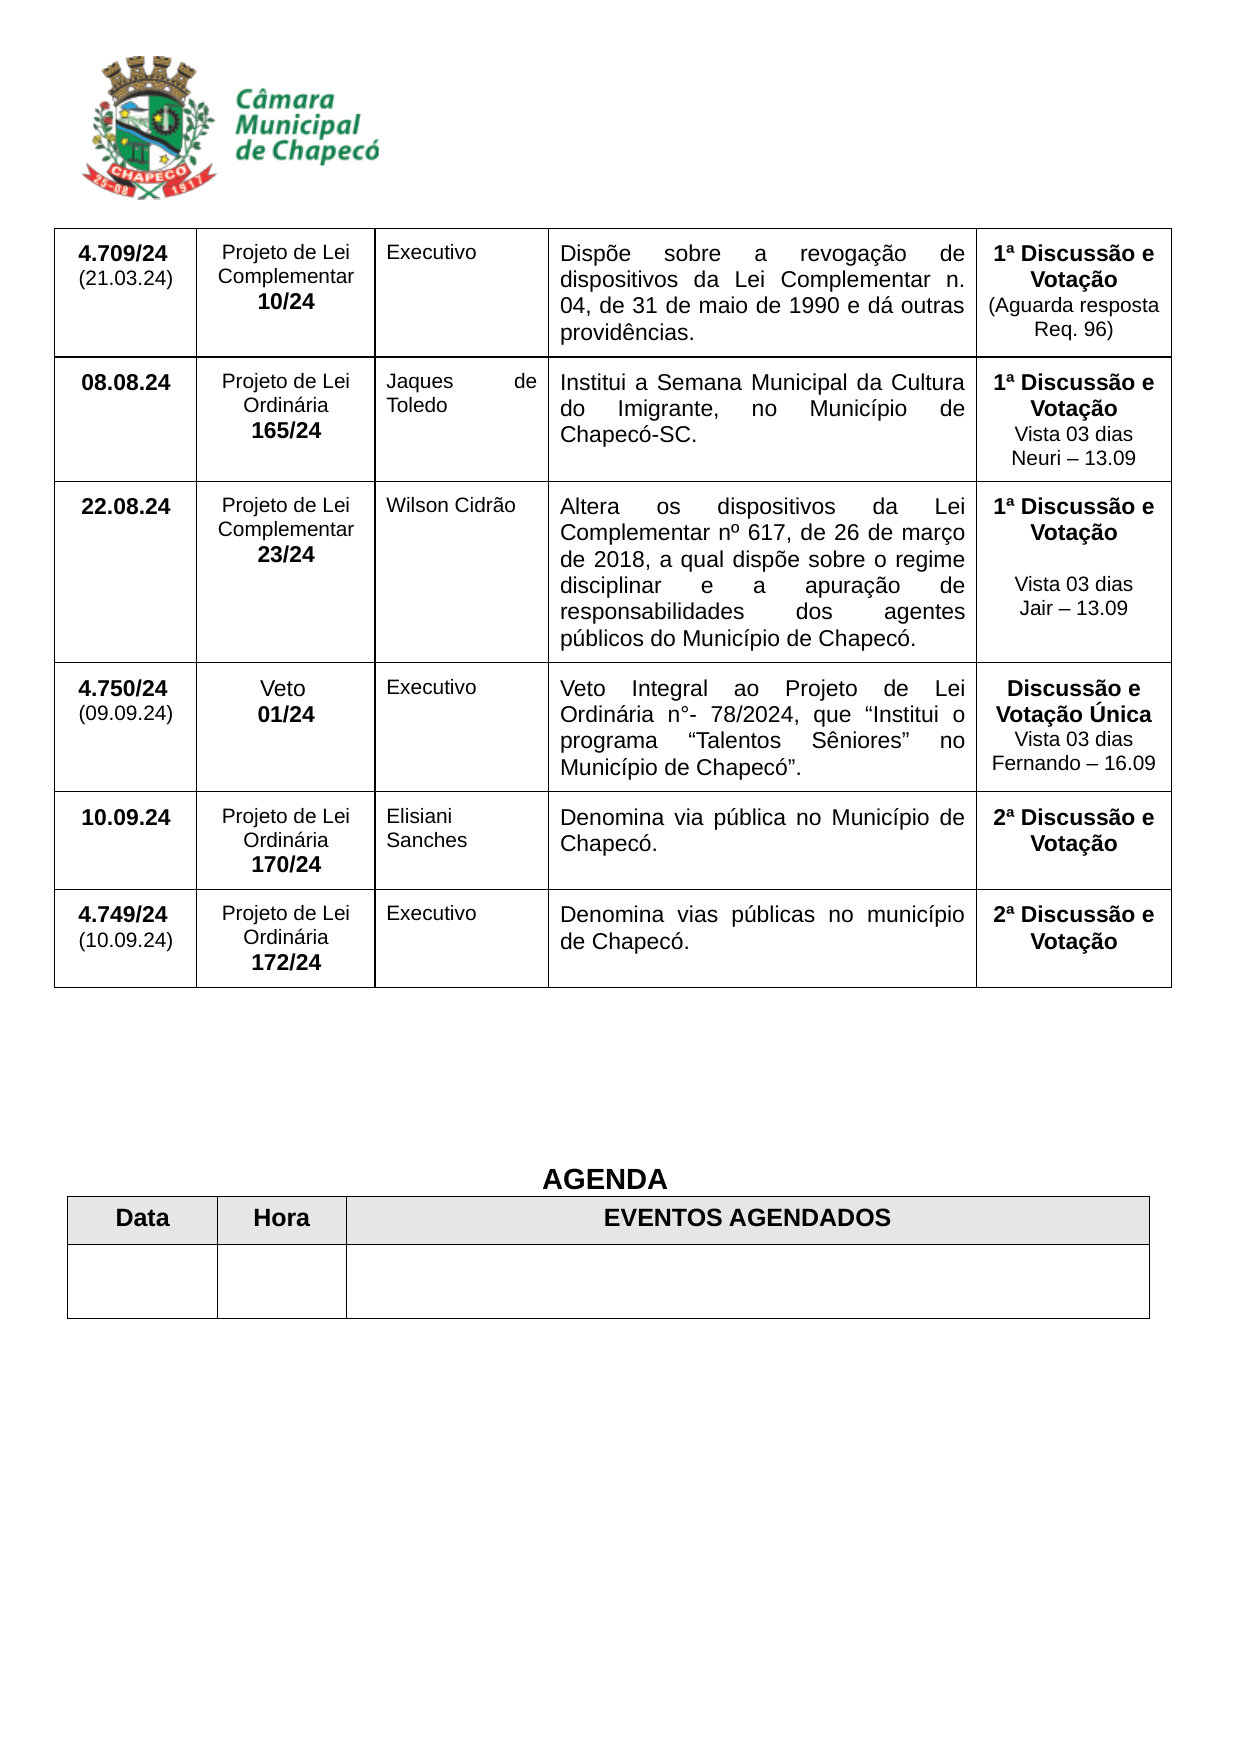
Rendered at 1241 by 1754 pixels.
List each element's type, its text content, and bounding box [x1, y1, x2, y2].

table_cell 1ª Discussão e Votação Vista 03 dias Neuri – 13.09 [977, 358, 1171, 481]
table_cell Denomina via pública no Município de Chapecó. [549, 792, 976, 889]
table_cell Executivo [376, 229, 548, 356]
table_cell 4.709/24 (21.03.24) [55, 229, 196, 356]
table_cell Elisiani Sanches [376, 792, 548, 889]
table_cell [218, 1245, 346, 1318]
table_cell 08.08.24 [55, 358, 196, 481]
text AGENDA [65, 1162, 1145, 1196]
table_header Hora [218, 1197, 346, 1244]
table_header EVENTOS AGENDADOS [347, 1197, 1149, 1244]
table_cell Veto Integral ao Projeto de Lei Ordinária n°- 78/2024, que “Institui o programa “Talentos Sêniores” no Município de Chapecó”. [549, 663, 976, 791]
table_cell 1ª Discussão e Votação (Aguarda resposta Req. 96) [977, 229, 1171, 356]
table_cell Denomina vias públicas no município de Chapecó. [549, 890, 976, 987]
table_cell Dispõe sobre a revogação de dispositivos da Lei Complementar n. 04, de 31 de maio de 1990 e dá outras providências. [549, 229, 976, 356]
table_cell Projeto de Lei Complementar 23/24 [197, 482, 374, 662]
table_cell 22.08.24 [55, 482, 196, 662]
table_cell 10.09.24 [55, 792, 196, 889]
table_cell Executivo [376, 663, 548, 791]
table_cell [68, 1245, 217, 1318]
table_cell Projeto de Lei Ordinária 170/24 [197, 792, 374, 889]
table_cell Projeto de Lei Ordinária 165/24 [197, 358, 374, 481]
table_cell Projeto de Lei Complementar 10/24 [197, 229, 374, 356]
table_cell Altera os dispositivos da Lei Complementar nº 617, de 26 de março de 2018, a qual dispõe sobre o regime disciplinar e a apuração de responsabilidades dos agentes públicos do Município de Chapecó. [549, 482, 976, 662]
table_cell 2ª Discussão e Votação [977, 890, 1171, 987]
table_cell 1ª Discussão e Votação Vista 03 dias Jair – 13.09 [977, 482, 1171, 662]
table_cell Projeto de Lei Ordinária 172/24 [197, 890, 374, 987]
table_cell 2ª Discussão e Votação [977, 792, 1171, 889]
table_cell [347, 1245, 1149, 1318]
table_cell Executivo [376, 890, 548, 987]
table_cell Institui a Semana Municipal da Cultura do Imigrante, no Município de Chapecó-SC. [549, 358, 976, 481]
table_header Data [68, 1197, 217, 1244]
table_cell Discussão e Votação Única Vista 03 dias Fernando – 16.09 [977, 663, 1171, 791]
table_cell 4.749/24 (10.09.24) [55, 890, 196, 987]
picture [81, 56, 379, 200]
table_cell 4.750/24 (09.09.24) [55, 663, 196, 791]
table_cell Wilson Cidrão [376, 482, 548, 662]
table_cell Veto 01/24 [197, 663, 374, 791]
table_cell Jaques de Toledo [376, 358, 548, 481]
